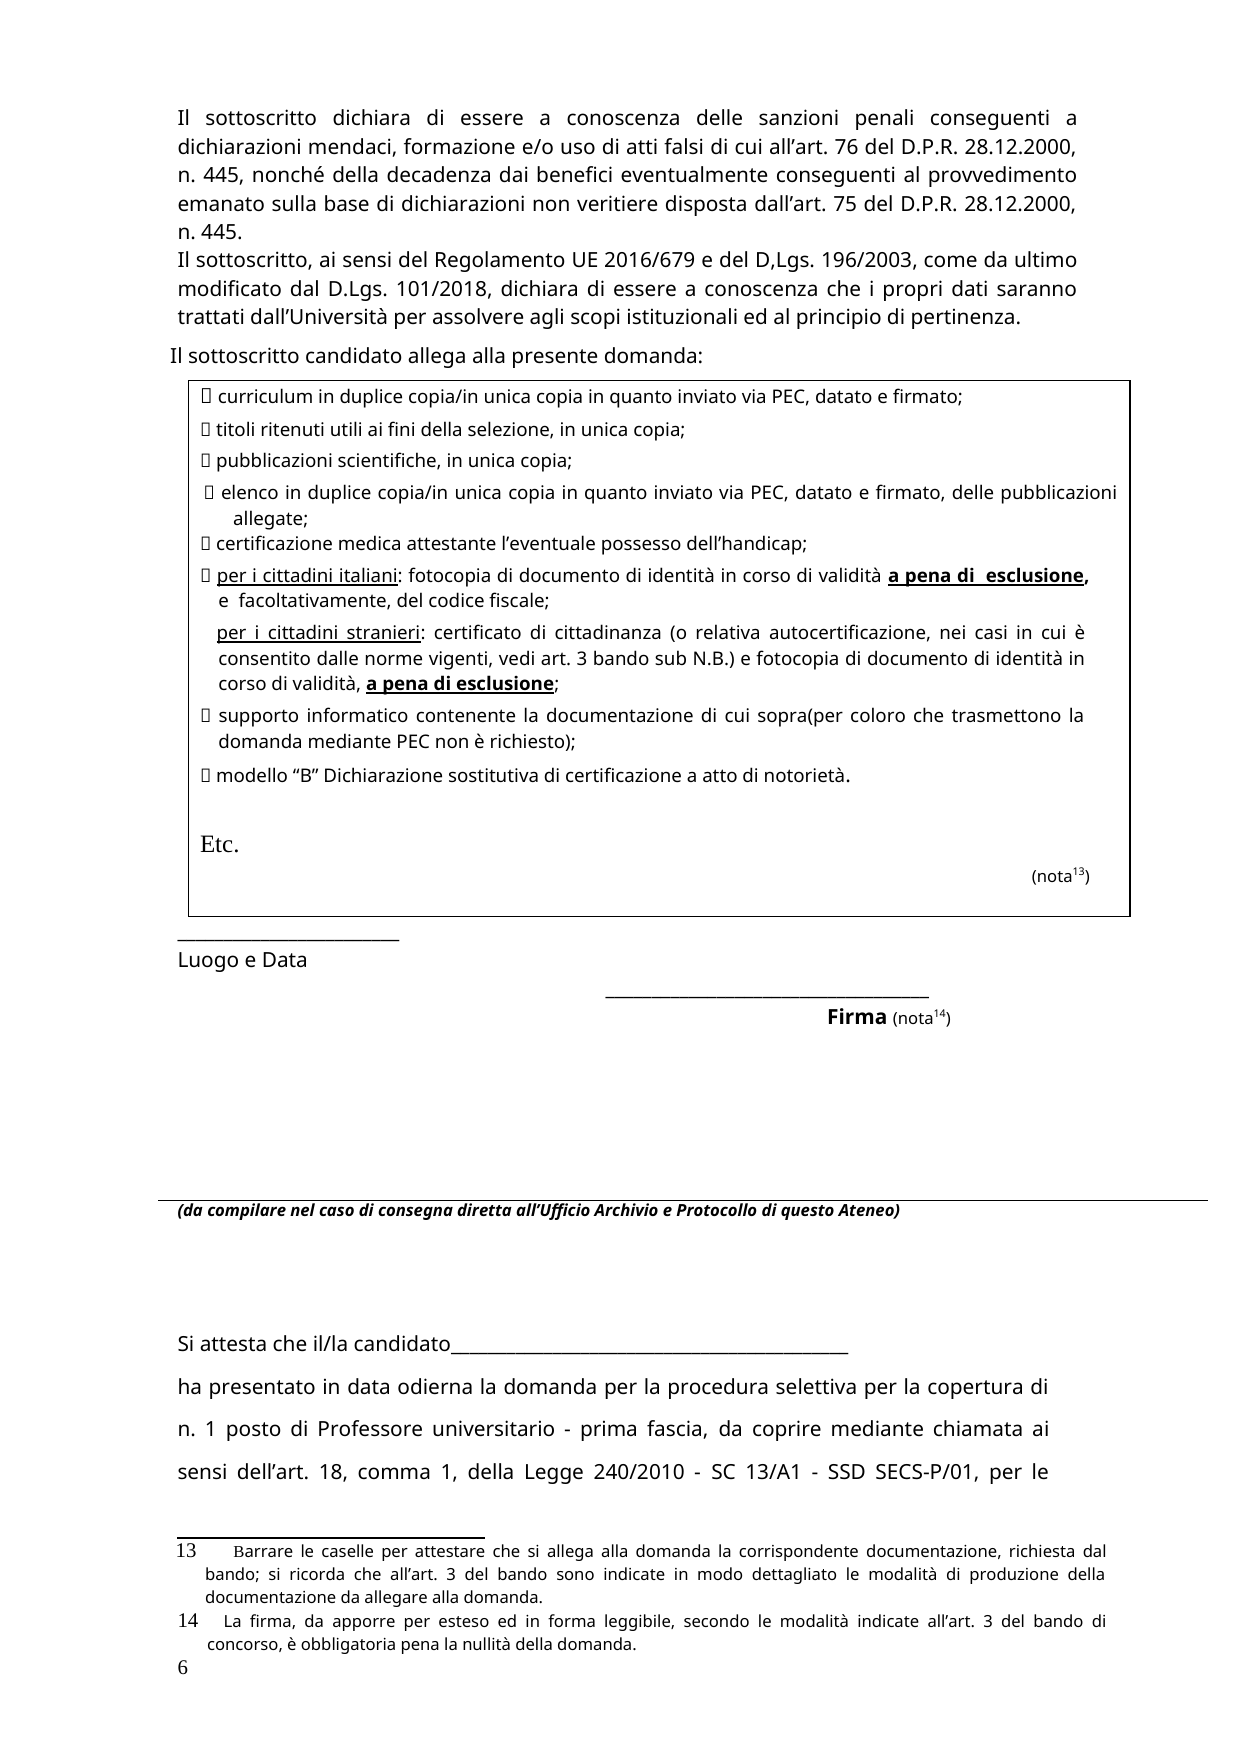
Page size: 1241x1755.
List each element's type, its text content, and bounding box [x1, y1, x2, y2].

text ________________________ [177, 917, 1078, 945]
table_header  curriculum in duplice copia/in unica copia in quanto inviato via PEC, datato e firmato;  titoli ritenuti utili ai fini della selezione, in unica copia;  pubblicazioni scientifiche, in unica copia;  elenco in duplice copia/in unica copia in quanto inviato via PEC, datato e firmato, delle pubblicazioni allegate;  certificazione medica attestante l’eventuale possesso dell’handicap;  per i cittadini italiani: fotocopia di documento di identità in corso di validità a pena di esclusione, e facoltativamente, del codice fiscale; per i cittadini stranieri: certificato di cittadinanza (o relativa autocertificazione, nei casi in cui è consentito dalle norme vigenti, vedi art. 3 bando sub N.B.) e fotocopia di documento di identità in corso di validità, a pena di esclusione;  supporto informatico contenente la documentazione di cui sopra(per coloro che trasmettono la domanda mediante PEC non è richiesto);  modello “B” Dichiarazione sostitutiva di certificazione a atto di notorietà. Etc. (nota) [189, 381, 1129, 916]
text ha presentato in data odierna la domanda per la procedura selettiva per la copertura di n. 1 posto di Professore universitario - prima fascia, da coprire mediante chiamata ai sensi dell’art. 18, comma 1, della Legge 240/2010 - SC 13/A1 - SSD SECS-P/01, per le [177, 1372, 1049, 1486]
text Si attesta che il/la candidato___________________________________________ [177, 1329, 1107, 1358]
text La firma, da apporre per esteso ed in forma leggibile, secondo le modalità indicate all’art. 3 del bando di concorso, è obbligatoria pena la nullità della domanda. [177, 1608, 1107, 1655]
text (da compilare nel caso di consegna diretta all’Ufficio Archivio e Protocollo di questo Ateneo) [177, 1201, 1107, 1221]
text Il sottoscritto candidato allega alla presente domanda: [170, 341, 1142, 370]
text Firma (nota) [177, 1002, 1078, 1030]
text Il sottoscritto dichiara di essere a conoscenza delle sanzioni penali conseguenti a dichiarazioni mendaci, formazione e/o uso di atti falsi di cui all’art. 76 del D.P.R. 28.12.2000, n. 445, nonché della decadenza dai benefici eventualmente conseguenti al provvedimento emanato sulla base di dichiarazioni non veritiere disposta dall’art. 75 del D.P.R. 28.12.2000, n. 445. [177, 103, 1078, 246]
text ___________________________________ [177, 973, 1078, 1002]
text Il sottoscritto, ai sensi del Regolamento UE 2016/679 e del D,Lgs. 196/2003, come da ultimo modificato dal D.Lgs. 101/2018, dichiara di essere a conoscenza che i propri dati saranno trattati dall’Università per assolvere agli scopi istituzionali ed al principio di pertinenza. [177, 246, 1078, 331]
text Luogo e Data [177, 945, 1078, 973]
